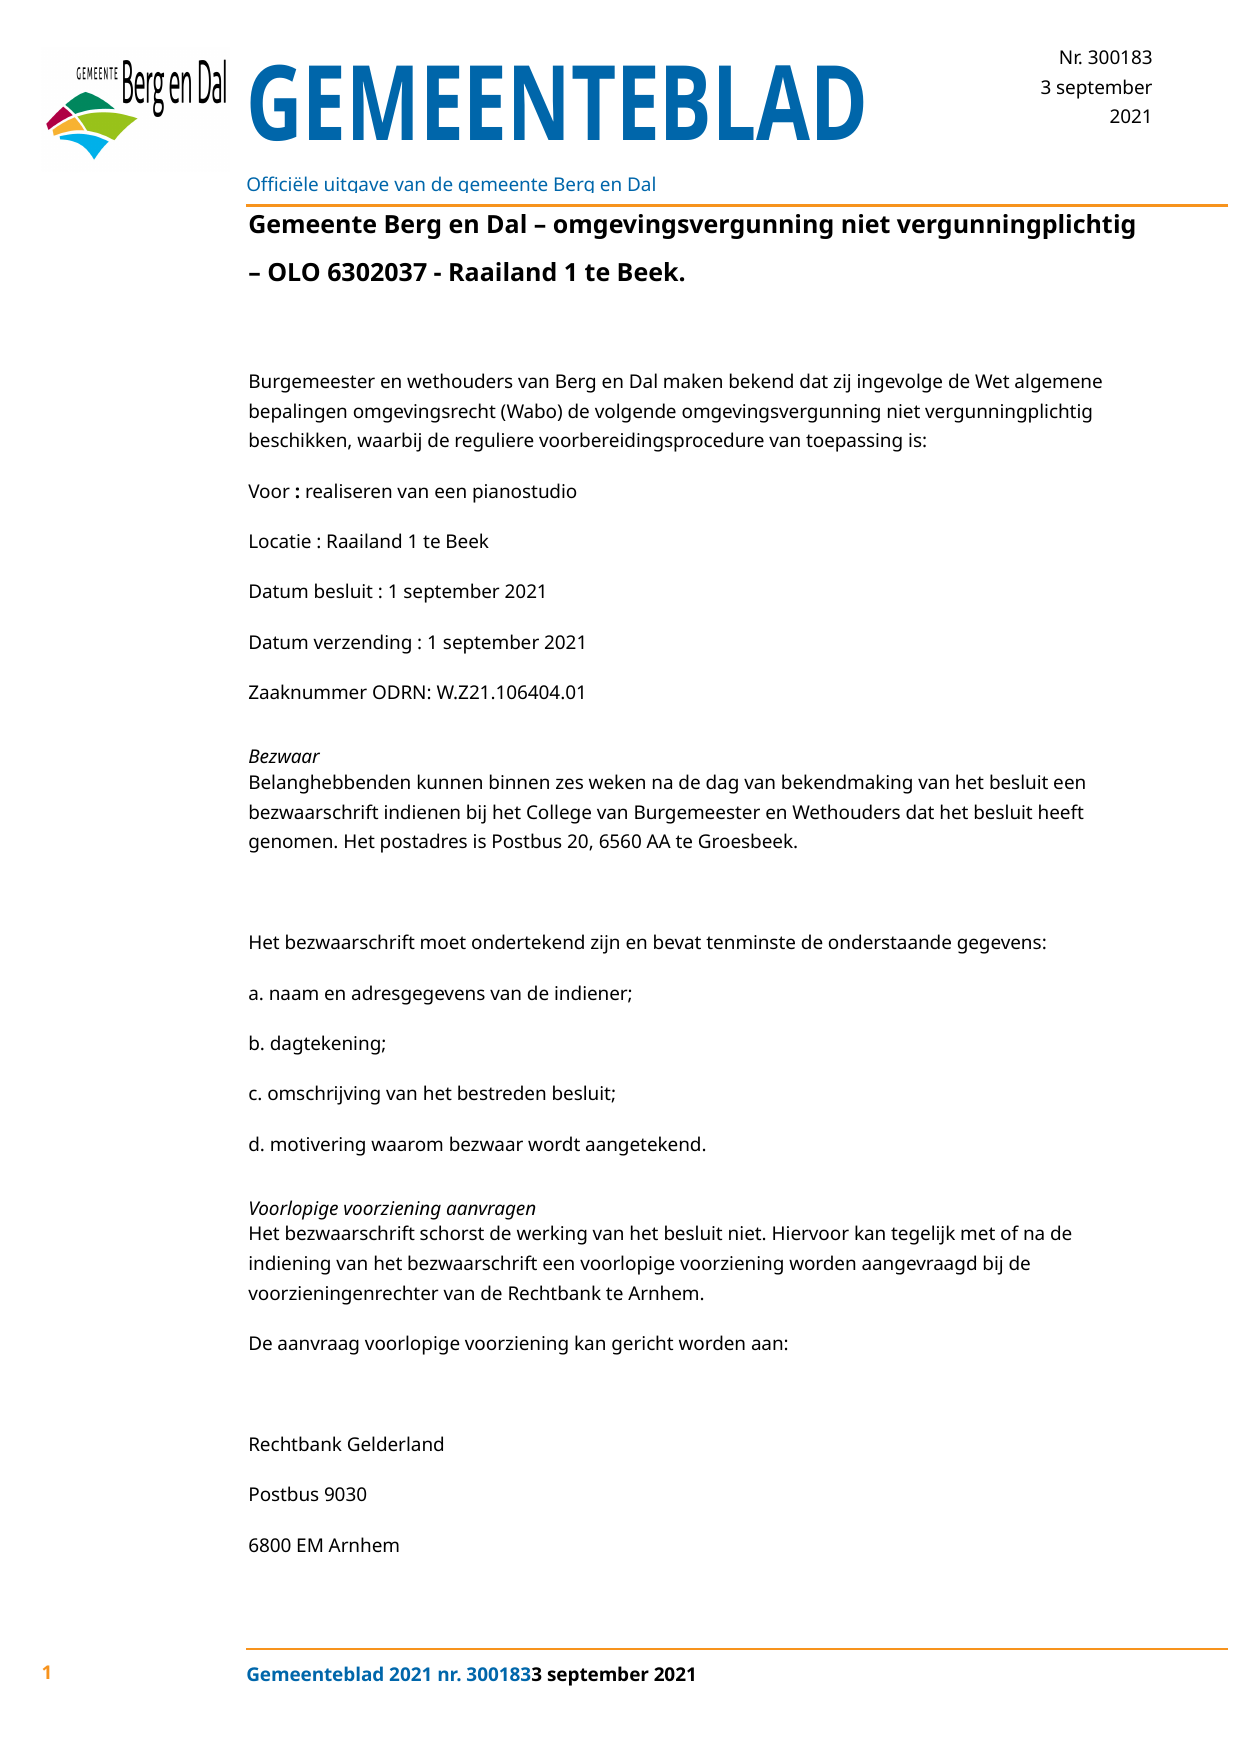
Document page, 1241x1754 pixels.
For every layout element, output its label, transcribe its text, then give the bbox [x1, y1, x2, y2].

text Belanghebbenden kunnen binnen zes weken na de dag van bekendmaking van het besluit een bezwaarschrift indienen bij het College van Burgemeester en Wethouders dat het besluit heeft genomen. Het postadres is Postbus 20, 6560 AA te Groesbeek. [248, 769, 1152, 854]
text 6800 EM Arnhem [248, 1532, 1152, 1558]
text Rechtbank Gelderland [248, 1431, 1152, 1457]
text a. naam en adresgegevens van de indiener; [248, 980, 1152, 1005]
text b. dagtekening; [248, 1030, 1152, 1056]
text Zaaknummer ODRN: W.Z21.106404.01 [248, 679, 1152, 705]
text Gemeente Berg en Dal – omgevingsvergunning niet vergunningplichtig – OLO 6302037 - Raailand 1 te Beek. [248, 207, 1152, 288]
text Postbus 9030 [248, 1481, 1152, 1507]
text Voor : realiseren van een pianostudio [248, 478, 1152, 504]
text Locatie : Raailand 1 te Beek [248, 528, 1152, 554]
text De aanvraag voorlopige voorziening kan gericht worden aan: [248, 1330, 1152, 1356]
text Datum besluit : 1 september 2021 [248, 579, 1152, 604]
text c. omschrijving van het bestreden besluit; [248, 1081, 1152, 1106]
picture [41, 47, 231, 172]
text Het bezwaarschrift moet ondertekend zijn en bevat tenminste de onderstaande gegevens: [248, 929, 1152, 955]
text d. motivering waarom bezwaar wordt aangetekend. [248, 1131, 1152, 1157]
text Burgemeester en wethouders van Berg en Dal maken bekend dat zij ingevolge de Wet algemene bepalingen omgevingsrecht (Wabo) de volgende omgevingsvergunning niet vergunningplichtig beschikken, waarbij de reguliere voorbereidingsprocedure van toepassing is: [248, 368, 1152, 453]
text Voorlopige voorziening aanvragen [248, 1195, 1152, 1221]
text Het bezwaarschrift schorst de werking van het besluit niet. Hiervoor kan tegelijk met of na de indiening van het bezwaarschrift een voorlopige voorziening worden aangevraagd bij de voorzieningenrechter van de Rechtbank te Arnhem. [248, 1221, 1152, 1306]
text Bezwaar [248, 743, 1152, 769]
text Datum verzending : 1 september 2021 [248, 629, 1152, 655]
